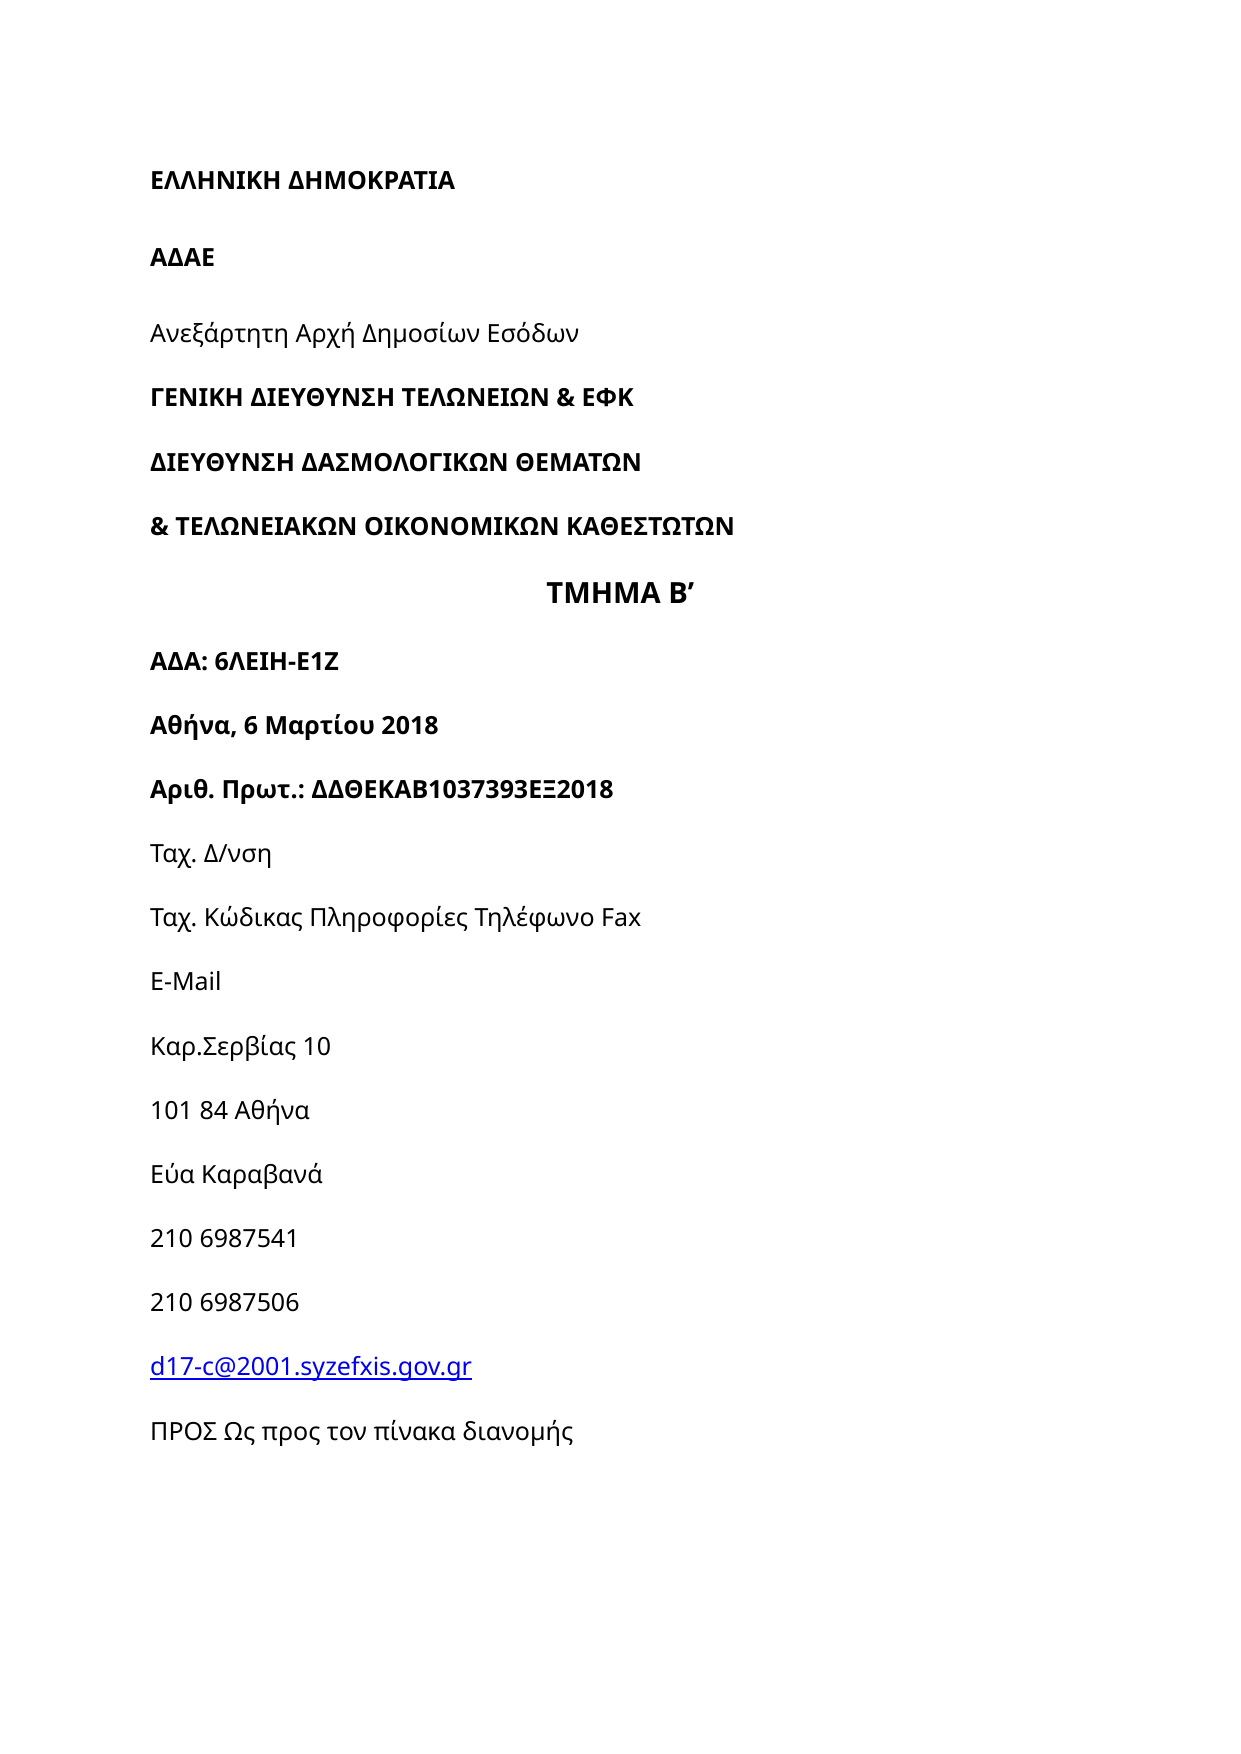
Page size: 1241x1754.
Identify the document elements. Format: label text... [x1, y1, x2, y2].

text ΠΡΟΣ Ως προς τον πίνακα διανομής [150, 1413, 1090, 1447]
text & ΤΕΛΩΝΕΙΑΚΩΝ ΟΙΚΟΝΟΜΙΚΩΝ ΚΑΘΕΣΤΩΤΩΝ [150, 508, 1090, 542]
title ΑΔΑΕ [150, 239, 1090, 273]
text 210 6987506 [150, 1285, 1090, 1319]
text Εύα Καραβανά [150, 1156, 1090, 1191]
text Ανεξάρτητη Αρχή Δημοσίων Εσόδων [150, 316, 1090, 350]
text Αριθ. Πρωτ.: ΔΔΘΕΚΑΒ1037393ΕΞ2018 [150, 771, 1090, 806]
text Καρ.Σερβίας 10 [150, 1028, 1090, 1062]
subtitle ΤΜΗΜΑ Β’ [150, 572, 1090, 612]
text 101 84 Αθήνα [150, 1092, 1090, 1126]
text E-Mail [150, 964, 1090, 998]
text ΓΕΝΙΚΗ ΔΙΕΥΘΥΝΣΗ ΤΕΛΩΝΕΙΩΝ & ΕΦΚ [150, 380, 1090, 414]
text ΔΙΕΥΘΥΝΣΗ ΔΑΣΜΟΛΟΓΙΚΩΝ ΘΕΜΑΤΩΝ [150, 444, 1090, 478]
text 210 6987541 [150, 1221, 1090, 1255]
text Ταχ. Κώδικας Πληροφορίες Τηλέφωνο Fax [150, 900, 1090, 934]
text Ταχ. Δ/νση [150, 836, 1090, 870]
text Αθήνα, 6 Μαρτίου 2018 [150, 707, 1090, 741]
title ΕΛΛΗΝΙΚΗ ΔΗΜΟΚΡΑΤΙΑ [150, 162, 1090, 197]
text ΑΔΑ: 6ΛΕΙΗ-Ε1Ζ [150, 643, 1090, 677]
text d17-c@2001.syzefxis.gov.gr [150, 1349, 1090, 1383]
